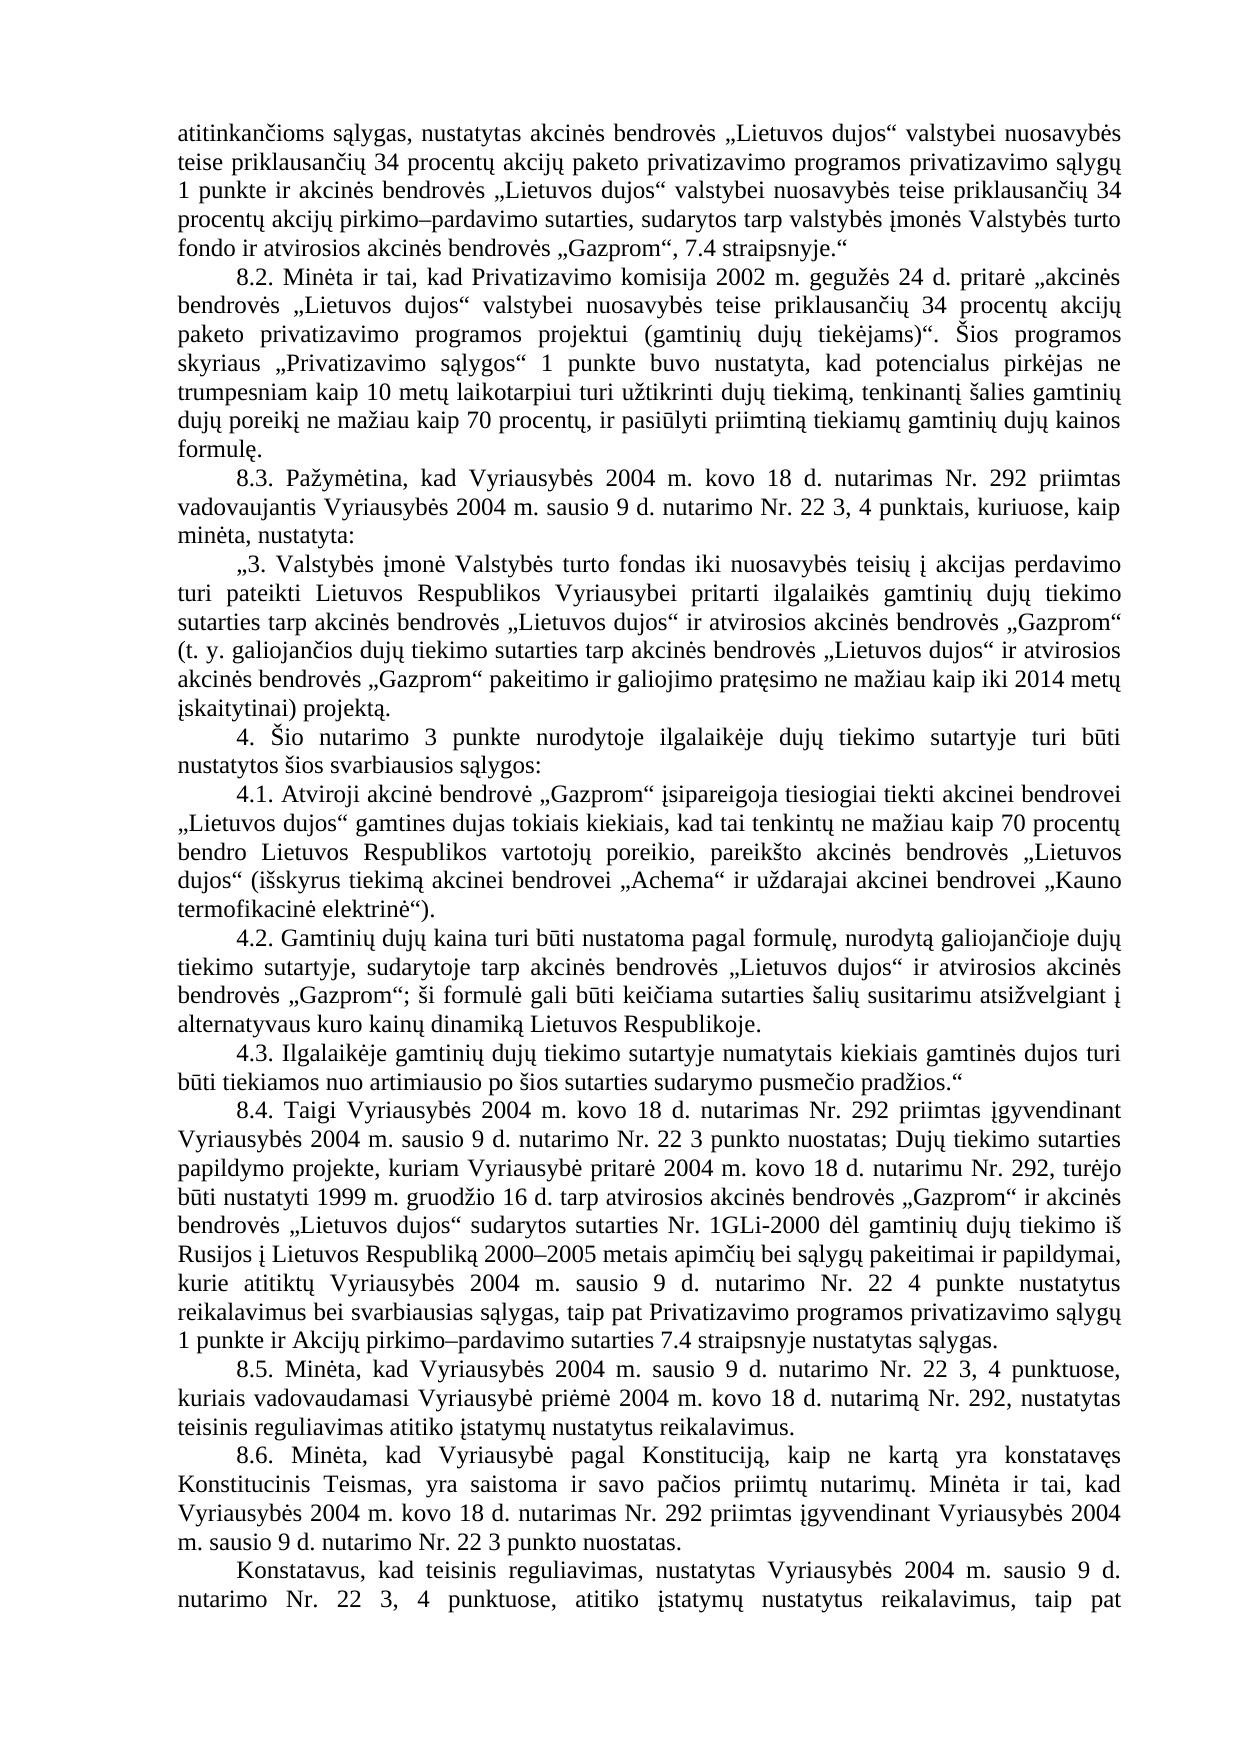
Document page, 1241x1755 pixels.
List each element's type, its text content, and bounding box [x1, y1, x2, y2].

text 8.4. Taigi Vyriausybės 2004 m. kovo 18 d. nutarimas Nr. 292 priimtas įgyvendinant Vyriausybės 2004 m. sausio 9 d. nutarimo Nr. 22 3 punkto nuostatas; Dujų tiekimo sutarties papildymo projekte, kuriam Vyriausybė pritarė 2004 m. kovo 18 d. nutarimu Nr. 292, turėjo būti nustatyti 1999 m. gruodžio 16 d. tarp atvirosios akcinės bendrovės „Gazprom“ ir akcinės bendrovės „Lietuvos dujos“ sudarytos sutarties Nr. 1GLi-2000 dėl gamtinių dujų tiekimo iš Rusijos į Lietuvos Respubliką 2000–2005 metais apimčių bei sąlygų pakeitimai ir papildymai, kurie atitiktų Vyriausybės 2004 m. sausio 9 d. nutarimo Nr. 22 4 punkte nustatytus reikalavimus bei svarbiausias sąlygas, taip pat Privatizavimo programos privatizavimo sąlygų 1 punkte ir Akcijų pirkimo–pardavimo sutarties 7.4 straipsnyje nustatytas sąlygas. [177, 1096, 1122, 1354]
text 4.1. Atviroji akcinė bendrovė „Gazprom“ įsipareigoja tiesiogiai tiekti akcinei bendrovei „Lietuvos dujos“ gamtines dujas tokiais kiekiais, kad tai tenkintų ne mažiau kaip 70 procentų bendro Lietuvos Respublikos vartotojų poreikio, pareikšto akcinės bendrovės „Lietuvos dujos“ (išskyrus tiekimą akcinei bendrovei „Achema“ ir uždarajai akcinei bendrovei „Kauno termofikacinė elektrinė“). [177, 779, 1122, 923]
text 8.6. Minėta, kad Vyriausybė pagal Konstituciją, kaip ne kartą yra konstatavęs Konstitucinis Teismas, yra saistoma ir savo pačios priimtų nutarimų. Minėta ir tai, kad Vyriausybės 2004 m. kovo 18 d. nutarimas Nr. 292 priimtas įgyvendinant Vyriausybės 2004 m. sausio 9 d. nutarimo Nr. 22 3 punkto nuostatas. [177, 1441, 1122, 1556]
text 8.2. Minėta ir tai, kad Privatizavimo komisija 2002 m. gegužės 24 d. pritarė „akcinės bendrovės „Lietuvos dujos“ valstybei nuosavybės teise priklausančių 34 procentų akcijų paketo privatizavimo programos projektui (gamtinių dujų tiekėjams)“. Šios programos skyriaus „Privatizavimo sąlygos“ 1 punkte buvo nustatyta, kad potencialus pirkėjas ne trumpesniam kaip 10 metų laikotarpiui turi užtikrinti dujų tiekimą, tenkinantį šalies gamtinių dujų poreikį ne mažiau kaip 70 procentų, ir pasiūlyti priimtiną tiekiamų gamtinių dujų kainos formulę. [177, 262, 1122, 463]
text atitinkančioms sąlygas, nustatytas akcinės bendrovės „Lietuvos dujos“ valstybei nuosavybės teise priklausančių 34 procentų akcijų paketo privatizavimo programos privatizavimo sąlygų 1 punkte ir akcinės bendrovės „Lietuvos dujos“ valstybei nuosavybės teise priklausančių 34 procentų akcijų pirkimo–pardavimo sutarties, sudarytos tarp valstybės įmonės Valstybės turto fondo ir atvirosios akcinės bendrovės „Gazprom“, 7.4 straipsnyje.“ [177, 118, 1122, 262]
text 8.5. Minėta, kad Vyriausybės 2004 m. sausio 9 d. nutarimo Nr. 22 3, 4 punktuose, kuriais vadovaudamasi Vyriausybė priėmė 2004 m. kovo 18 d. nutarimą Nr. 292, nustatytas teisinis reguliavimas atitiko įstatymų nustatytus reikalavimus. [177, 1354, 1122, 1441]
text 4.3. Ilgalaikėje gamtinių dujų tiekimo sutartyje numatytais kiekiais gamtinės dujos turi būti tiekiamos nuo artimiausio po šios sutarties sudarymo pusmečio pradžios.“ [177, 1038, 1122, 1096]
text Konstatavus, kad teisinis reguliavimas, nustatytas Vyriausybės 2004 m. sausio 9 d. nutarimo Nr. 22 3, 4 punktuose, atitiko įstatymų nustatytus reikalavimus, taip pat [177, 1556, 1122, 1613]
text 4. Šio nutarimo 3 punkte nurodytoje ilgalaikėje dujų tiekimo sutartyje turi būti nustatytos šios svarbiausios sąlygos: [177, 722, 1122, 779]
text 4.2. Gamtinių dujų kaina turi būti nustatoma pagal formulę, nurodytą galiojančioje dujų tiekimo sutartyje, sudarytoje tarp akcinės bendrovės „Lietuvos dujos“ ir atvirosios akcinės bendrovės „Gazprom“; ši formulė gali būti keičiama sutarties šalių susitarimu atsižvelgiant į alternatyvaus kuro kainų dinamiką Lietuvos Respublikoje. [177, 923, 1122, 1038]
text 8.3. Pažymėtina, kad Vyriausybės 2004 m. kovo 18 d. nutarimas Nr. 292 priimtas vadovaujantis Vyriausybės 2004 m. sausio 9 d. nutarimo Nr. 22 3, 4 punktais, kuriuose, kaip minėta, nustatyta: [177, 463, 1122, 549]
text „3. Valstybės įmonė Valstybės turto fondas iki nuosavybės teisių į akcijas perdavimo turi pateikti Lietuvos Respublikos Vyriausybei pritarti ilgalaikės gamtinių dujų tiekimo sutarties tarp akcinės bendrovės „Lietuvos dujos“ ir atvirosios akcinės bendrovės „Gazprom“ (t. y. galiojančios dujų tiekimo sutarties tarp akcinės bendrovės „Lietuvos dujos“ ir atvirosios akcinės bendrovės „Gazprom“ pakeitimo ir galiojimo pratęsimo ne mažiau kaip iki 2014 metų įskaitytinai) projektą. [177, 549, 1122, 722]
